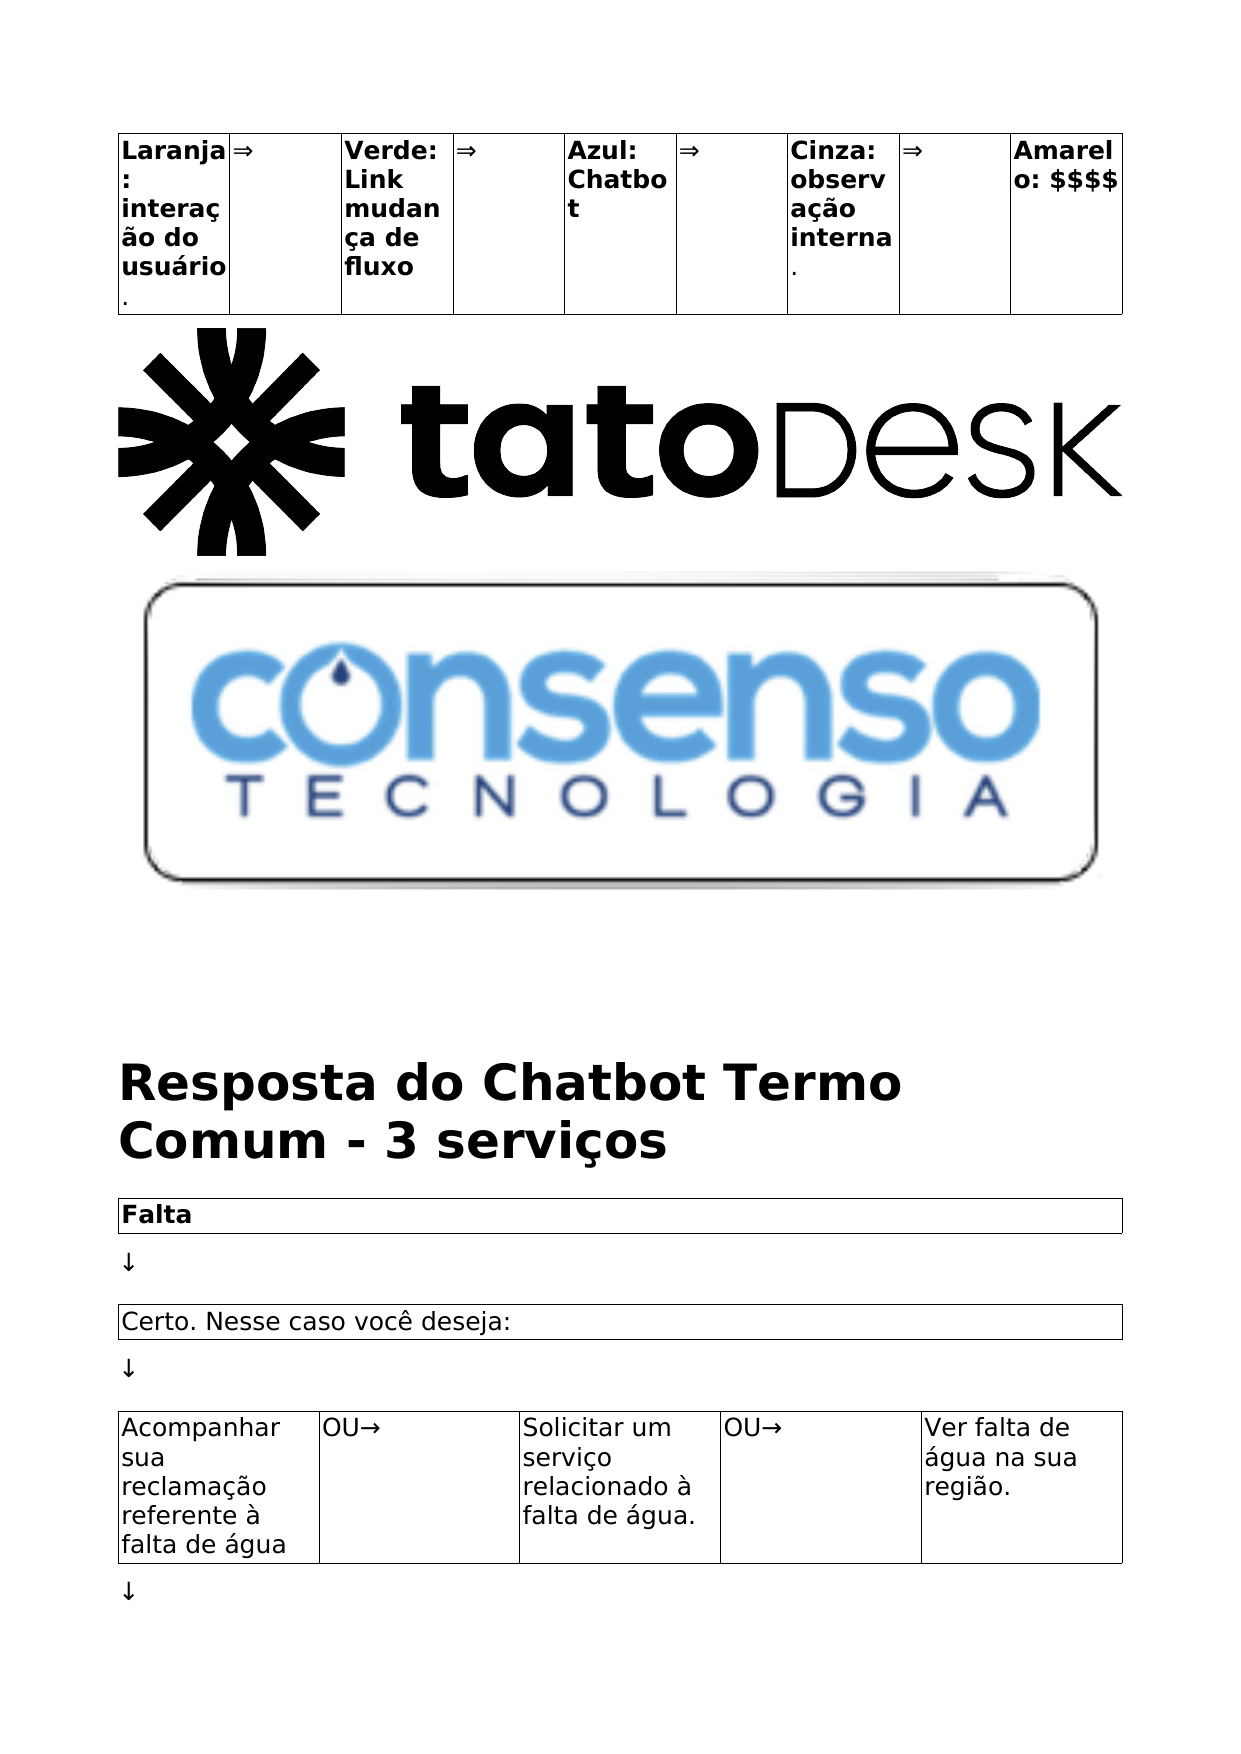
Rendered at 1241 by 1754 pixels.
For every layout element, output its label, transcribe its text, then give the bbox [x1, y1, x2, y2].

table_header Azul: Chatbot [565, 134, 676, 314]
table_header ⇒ [454, 134, 564, 314]
table_header ⇒ [900, 134, 1010, 314]
table_header Amarelo: $$$$ [1011, 134, 1122, 314]
text ↓ [118, 1248, 1122, 1277]
table_header Verde: Link mudança de fluxo [342, 134, 453, 314]
table_header ⇒ [230, 134, 341, 314]
table_header Solicitar um serviço relacionado à falta de água. [520, 1412, 720, 1562]
subtitle Resposta do Chatbot Termo Comum - 3 serviços [118, 1054, 1122, 1170]
table_header Ver falta de água na sua região. [922, 1412, 1122, 1562]
table_header Acompanhar sua reclamação referente à falta de água [119, 1412, 319, 1562]
text ↓ [118, 1354, 1122, 1383]
table_header OU→ [721, 1412, 921, 1562]
table_header Certo. Nesse caso você deseja: [119, 1305, 1122, 1339]
text ↓ [118, 1577, 1122, 1606]
picture [118, 567, 1123, 917]
picture [118, 328, 1123, 556]
table_header OU→ [320, 1412, 519, 1562]
table_header Cinza: observação interna. [788, 134, 899, 314]
table_header ⇒ [677, 134, 787, 314]
table_header Falta [119, 1199, 1122, 1233]
table_header Laranja: interação do usuário. [119, 134, 229, 314]
